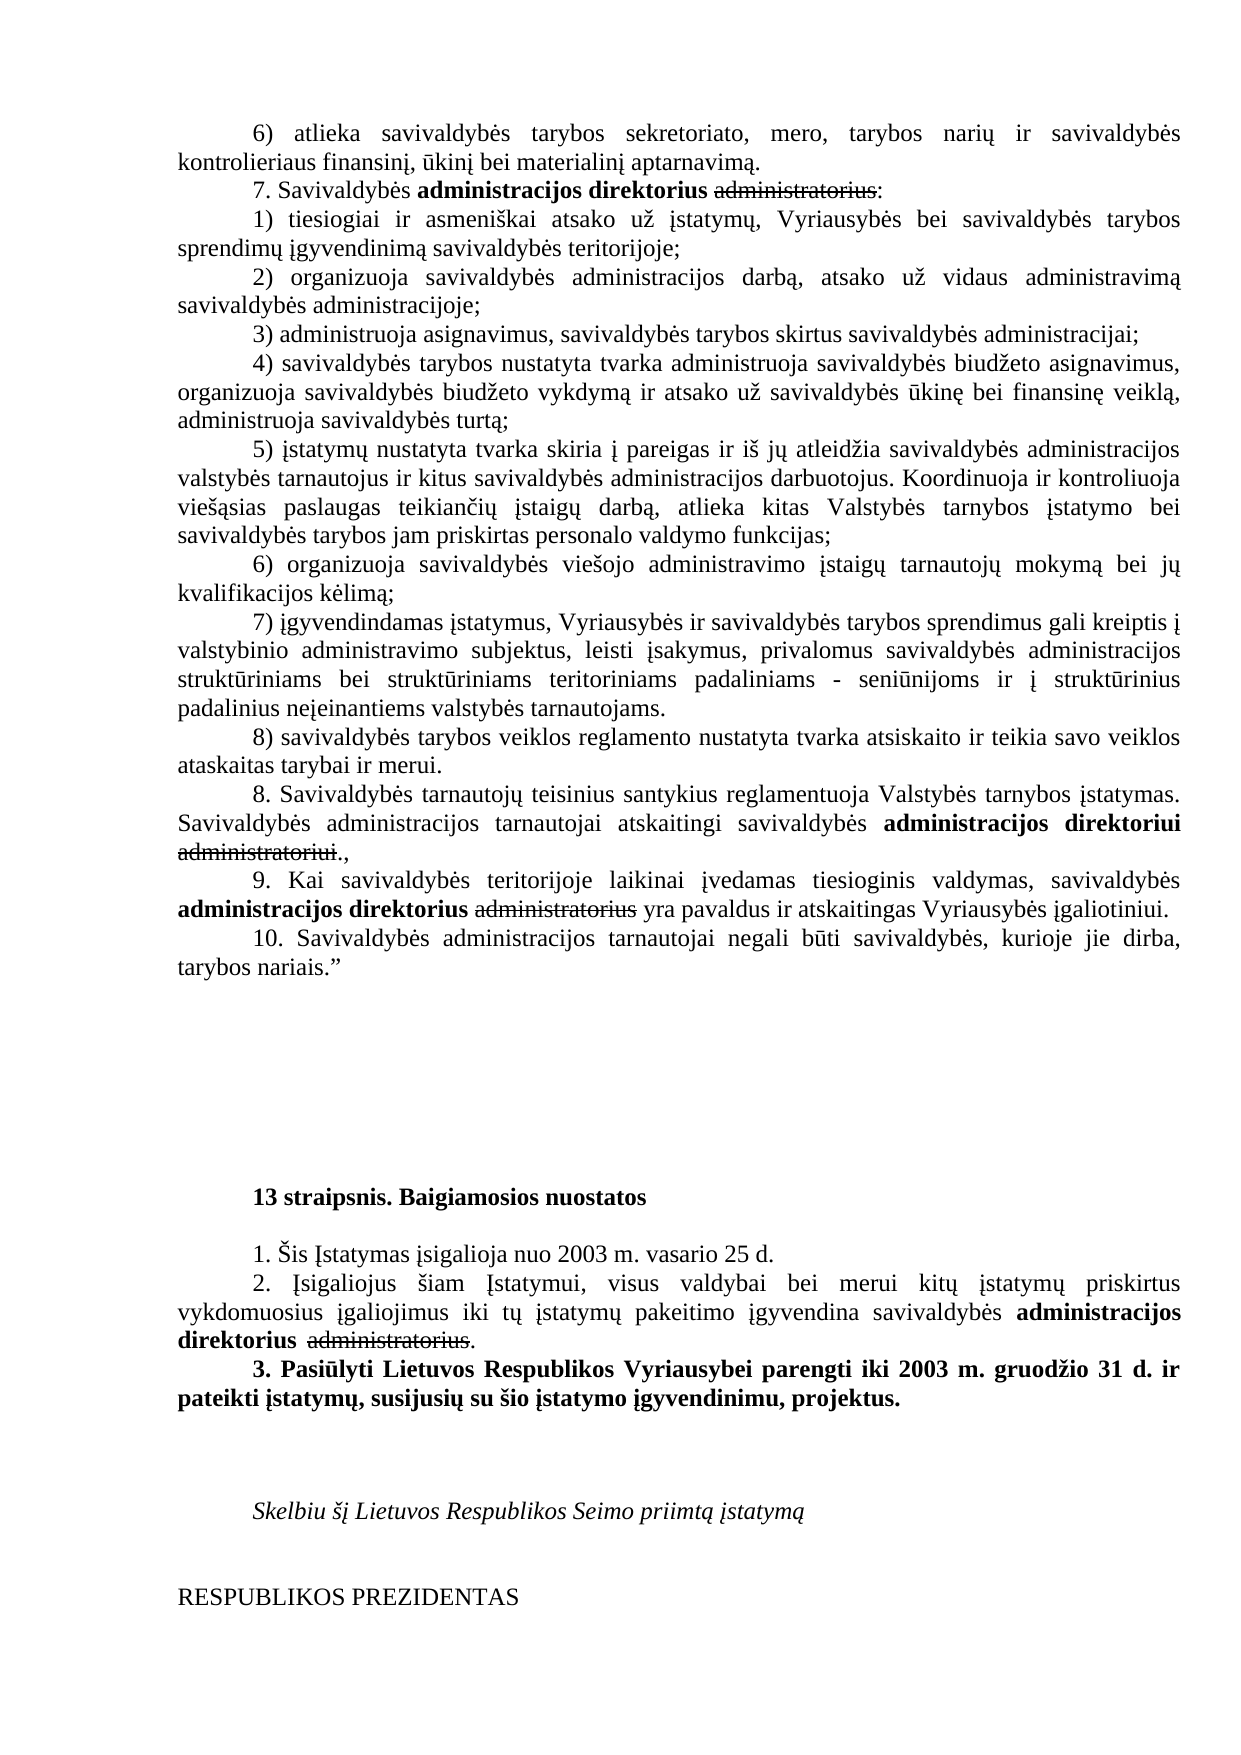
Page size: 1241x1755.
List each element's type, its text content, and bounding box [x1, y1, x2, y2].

text 10. Savivaldybės administracijos tarnautojai negali būti savivaldybės, kurioje jie dirba, tarybos nariais.” [177, 923, 1181, 981]
text 4) savivaldybės tarybos nustatyta tvarka administruoja savivaldybės biudžeto asignavimus, organizuoja savivaldybės biudžeto vykdymą ir atsako už savivaldybės ūkinę bei finansinę veiklą, administruoja savivaldybės turtą; [177, 348, 1181, 434]
text 8. Savivaldybės tarnautojų teisinius santykius reglamentuoja Valstybės tarnybos įstatymas. Savivaldybės administracijos tarnautojai atskaitingi savivaldybės administracijos direktoriui administratoriui., [177, 779, 1181, 866]
text 7. Savivaldybės administracijos direktorius administratorius: [177, 176, 1181, 204]
text 9. Kai savivaldybės teritorijoje laikinai įvedamas tiesioginis valdymas, savivaldybės administracijos direktorius administratorius yra pavaldus ir atskaitingas Vyriausybės įgaliotiniui. [177, 866, 1181, 923]
text 3. Pasiūlyti Lietuvos Respublikos Vyriausybei parengti iki 2003 m. gruodžio 31 d. ir pateikti įstatymų, susijusių su šio įstatymo įgyvendinimu, projektus. [177, 1354, 1181, 1412]
text Skelbiu šį Lietuvos Respublikos Seimo priimtą įstatymą [177, 1496, 1181, 1524]
text 8) savivaldybės tarybos veiklos reglamento nustatyta tvarka atsiskaito ir teikia savo veiklos ataskaitas tarybai ir merui. [177, 722, 1181, 779]
text 6) atlieka savivaldybės tarybos sekretoriato, mero, tarybos narių ir savivaldybės kontrolieriaus finansinį, ūkinį bei materialinį aptarnavimą. [177, 118, 1181, 176]
text 1) tiesiogiai ir asmeniškai atsako už įstatymų, Vyriausybės bei savivaldybės tarybos sprendimų įgyvendinimą savivaldybės teritorijoje; [177, 204, 1181, 262]
text 6) organizuoja savivaldybės viešojo administravimo įstaigų tarnautojų mokymą bei jų kvalifikacijos kėlimą; [177, 549, 1181, 607]
text 1. Šis Įstatymas įsigalioja nuo 2003 m. vasario 25 d. [177, 1239, 1181, 1268]
text 3) administruoja asignavimus, savivaldybės tarybos skirtus savivaldybės administracijai; [177, 319, 1181, 348]
text 2) organizuoja savivaldybės administracijos darbą, atsako už vidaus administravimą savivaldybės administracijoje; [177, 262, 1181, 319]
text 2. Įsigaliojus šiam Įstatymui, visus valdybai bei merui kitų įstatymų priskirtus vykdomuosius įgaliojimus iki tų įstatymų pakeitimo įgyvendina savivaldybės administracijos direktorius administratorius. [177, 1268, 1181, 1354]
text 5) įstatymų nustatyta tvarka skiria į pareigas ir iš jų atleidžia savivaldybės administracijos valstybės tarnautojus ir kitus savivaldybės administracijos darbuotojus. Koordinuoja ir kontroliuoja viešąsias paslaugas teikiančių įstaigų darbą, atlieka kitas Valstybės tarnybos įstatymo bei savivaldybės tarybos jam priskirtas personalo valdymo funkcijas; [177, 434, 1181, 549]
text RESPUBLIKOS PREZIDENTAS [177, 1582, 1181, 1611]
text 13 straipsnis. Baigiamosios nuostatos [177, 1182, 1181, 1211]
text 7) įgyvendindamas įstatymus, Vyriausybės ir savivaldybės tarybos sprendimus gali kreiptis į valstybinio administravimo subjektus, leisti įsakymus, privalomus savivaldybės administracijos struktūriniams bei struktūriniams teritoriniams padaliniams - seniūnijoms ir į struktūrinius padalinius neįeinantiems valstybės tarnautojams. [177, 607, 1181, 722]
